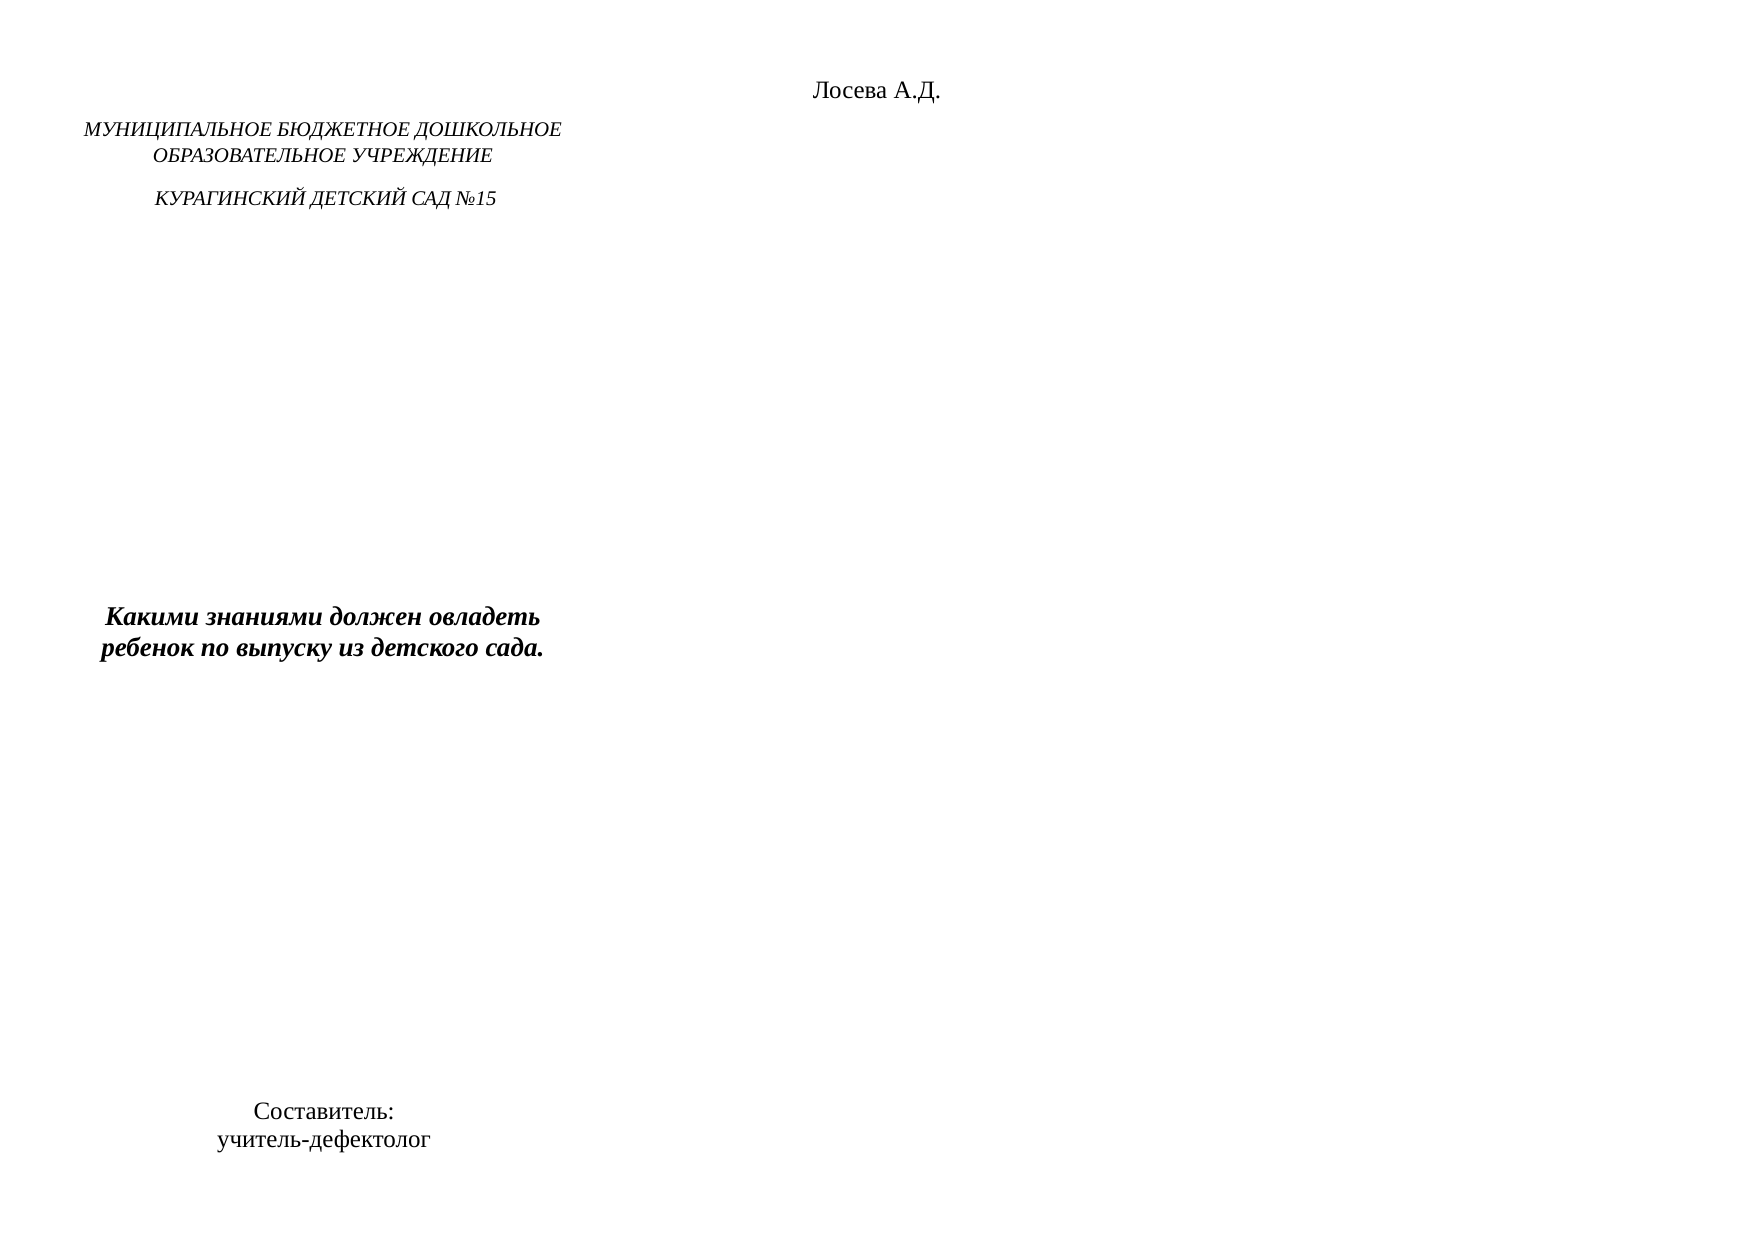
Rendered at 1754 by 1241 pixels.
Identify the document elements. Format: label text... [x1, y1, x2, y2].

text КУРАГИНСКИЙ ДЕТСКИЙ САД №15 [75, 186, 573, 209]
text МУНИЦИПАЛЬНОЕ БЮДЖЕТНОЕ ДОШКОЛЬНОЕ ОБРАЗОВАТЕЛЬНОЕ УЧРЕЖДЕНИЕ [75, 117, 573, 167]
text Какими знаниями должен овладеть ребенок по выпуску из детского сада. [75, 600, 573, 662]
text учитель-дефектолог [75, 1124, 573, 1153]
text Лосева А.Д. [646, 75, 1107, 104]
text Составитель: [75, 1096, 573, 1124]
